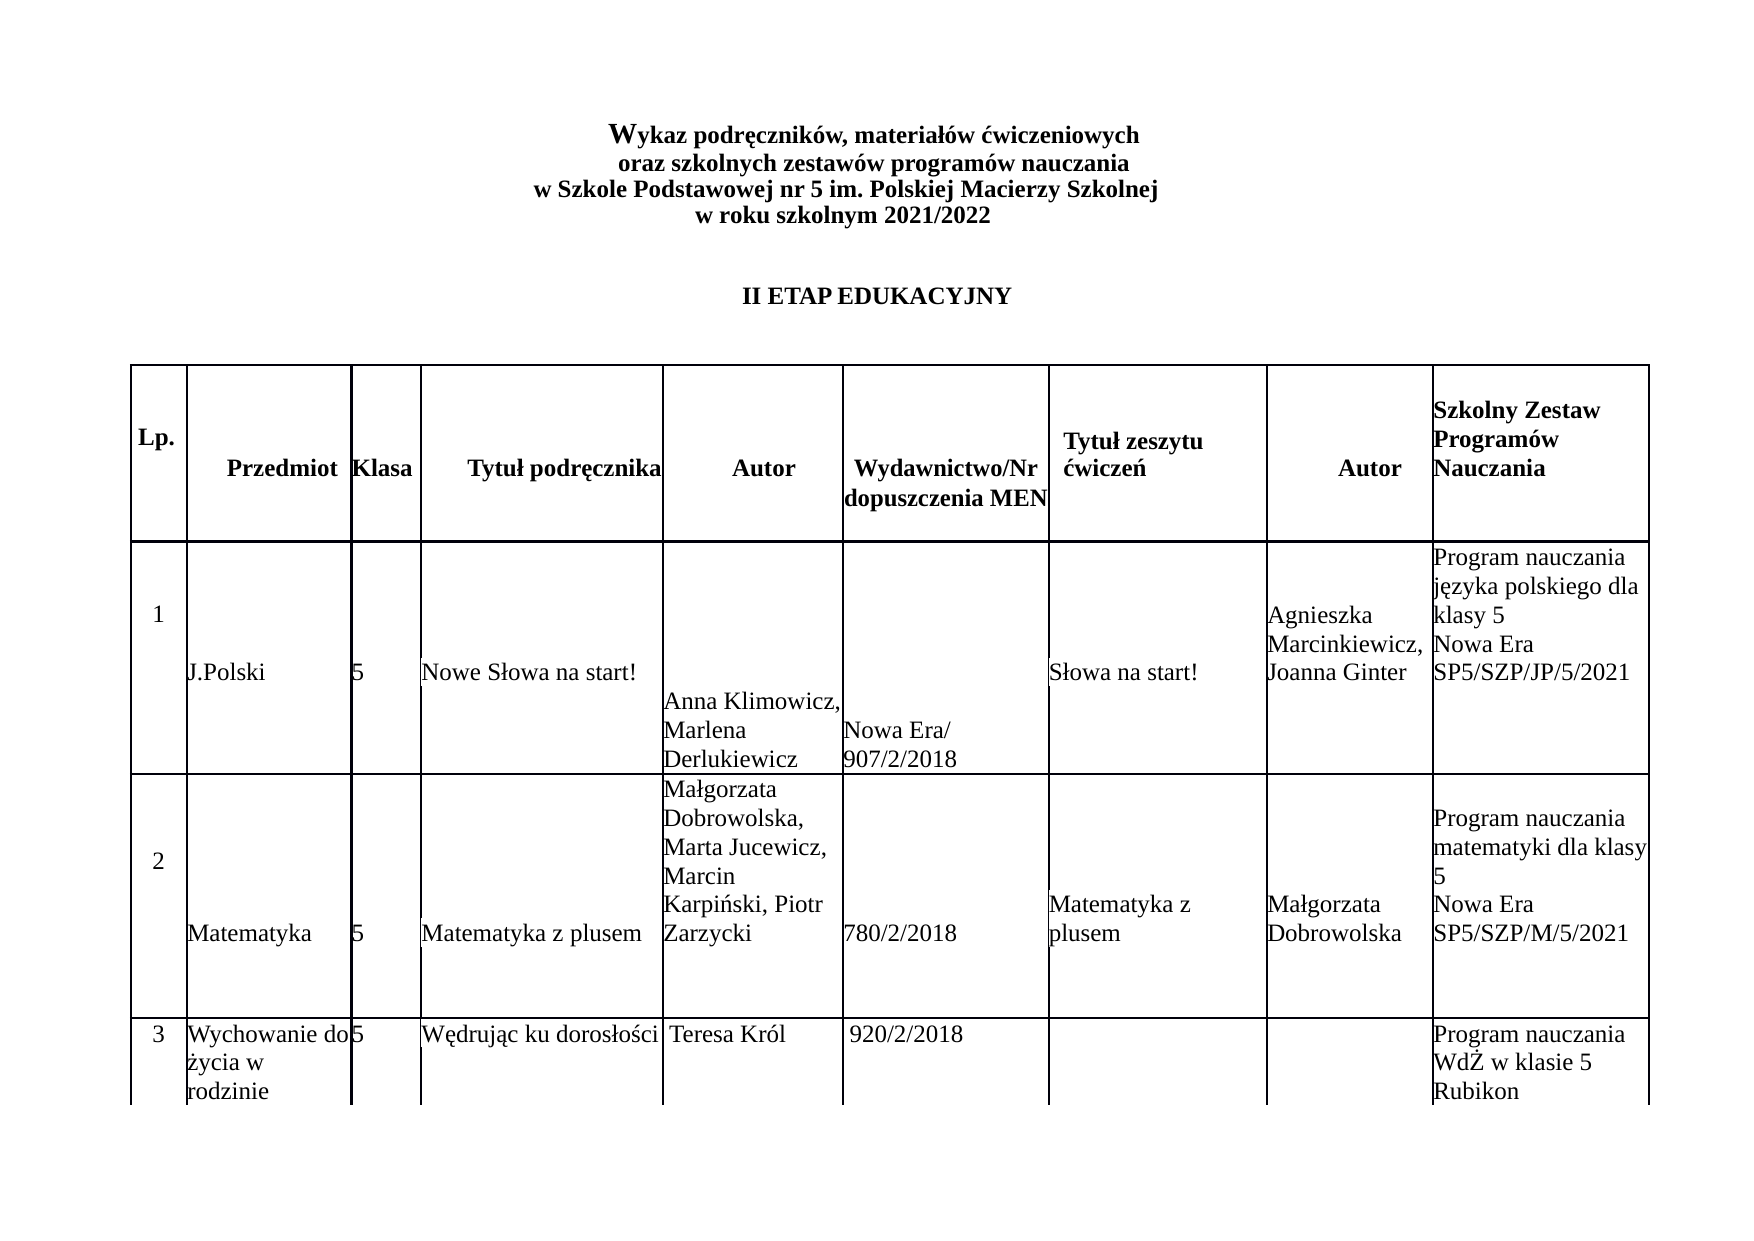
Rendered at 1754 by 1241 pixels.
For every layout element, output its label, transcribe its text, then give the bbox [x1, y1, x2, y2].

table_cell dopuszczenia MEN [844, 481, 1048, 512]
table_cell [188, 947, 350, 1017]
table_cell [1268, 1019, 1432, 1105]
table_cell Teresa Król [664, 1019, 842, 1105]
table_cell [844, 512, 1048, 540]
table_cell [1050, 512, 1266, 540]
table_cell Autor [664, 395, 842, 481]
table_cell [132, 512, 186, 540]
table_cell 1 [132, 543, 186, 686]
table_cell Matematyka z plusem [422, 775, 662, 947]
table_header [132, 366, 186, 395]
table_cell [844, 543, 1048, 686]
table_cell [664, 481, 842, 512]
table_cell [1268, 686, 1432, 772]
text w roku szkolnym 2021/2022 [133, 203, 1552, 229]
table_cell 920/2/2018 [844, 1019, 1048, 1105]
table_cell [422, 947, 662, 1017]
table_cell Matematyka z plusem [1050, 775, 1266, 947]
table_cell [132, 947, 186, 1017]
table_cell [664, 947, 842, 1017]
table_cell [422, 512, 662, 540]
table_cell [188, 686, 350, 772]
table_cell 5 [353, 1019, 420, 1105]
text Wykaz podręczników, materiałów ćwiczeniowych oraz szkolnych zestawów programów nauczania [118, 118, 1636, 177]
table_header [1050, 366, 1266, 395]
table_cell [1050, 947, 1266, 1017]
table_cell [1050, 686, 1266, 772]
table_header [188, 366, 350, 395]
table_cell [1434, 947, 1648, 1017]
table_cell Program nauczania języka polskiego dla klasy 5 Nowa Era SP5/SZP/JP/5/2021 [1434, 543, 1648, 686]
table_cell Program nauczania WdŻ w klasie 5 Rubikon [1434, 1019, 1648, 1105]
table_cell [353, 686, 420, 772]
table_cell Przedmiot [188, 395, 350, 481]
table_cell [664, 543, 842, 686]
table_cell Wędrując ku dorosłości [422, 1019, 662, 1105]
table_cell [1268, 481, 1432, 512]
table_cell 780/2/2018 [844, 775, 1048, 947]
table_cell [132, 481, 186, 512]
table_cell [132, 686, 186, 772]
table_cell Matematyka [188, 775, 350, 947]
table_header [1434, 366, 1648, 395]
table_cell Szkolny Zestaw Programów Nauczania [1434, 395, 1648, 481]
table_cell [1434, 686, 1648, 772]
table_cell 2 [132, 775, 186, 947]
table_cell [188, 512, 350, 540]
table_cell Słowa na start! [1050, 543, 1266, 686]
table_cell [664, 512, 842, 540]
table_cell Wydawnictwo/Nr [844, 395, 1048, 481]
table_cell Małgorzata Dobrowolska, Marta Jucewicz, Marcin Karpiński, Piotr Zarzycki [664, 775, 842, 947]
table_cell Tytuł podręcznika [422, 395, 662, 481]
table_cell [188, 481, 350, 512]
table_cell [1434, 481, 1648, 512]
table_cell [1050, 1019, 1266, 1105]
table_header [353, 366, 420, 395]
text II ETAP EDUKACYJNY [118, 283, 1636, 310]
table_cell [353, 481, 420, 512]
table_cell Agnieszka Marcinkiewicz, Joanna Ginter [1268, 543, 1432, 686]
table_cell Lp. [132, 395, 186, 481]
table_cell Nowe Słowa na start! [422, 543, 662, 686]
table_cell [422, 481, 662, 512]
table_cell Klasa [353, 395, 420, 481]
table_cell [1268, 947, 1432, 1017]
table_cell Program nauczania matematyki dla klasy 5 Nowa Era SP5/SZP/M/5/2021 [1434, 775, 1648, 947]
table_cell 5 [353, 543, 420, 686]
table_cell [353, 947, 420, 1017]
table_cell [1050, 481, 1266, 512]
table_cell Autor [1268, 395, 1432, 481]
table_cell [844, 947, 1048, 1017]
table_cell [353, 512, 420, 540]
table_header [844, 366, 1048, 395]
table_cell Małgorzata Dobrowolska [1268, 775, 1432, 947]
table_cell [422, 686, 662, 772]
table_header [664, 366, 842, 395]
table_cell J.Polski [188, 543, 350, 686]
table_cell [1268, 512, 1432, 540]
table_header [422, 366, 662, 395]
table_cell 3 [132, 1019, 186, 1105]
table_cell 5 [353, 775, 420, 947]
table_cell [1434, 512, 1648, 540]
table_header [1268, 366, 1432, 395]
table_cell Anna Klimowicz, Marlena Derlukiewicz [664, 686, 842, 772]
table_cell Nowa Era/ 907/2/2018 [844, 686, 1048, 772]
table_cell Tytuł zeszytu ćwiczeń [1050, 395, 1266, 481]
text w Szkole Podstawowej nr 5 im. Polskiej Macierzy Szkolnej [133, 177, 1552, 203]
table_cell Wychowanie do życia w rodzinie [188, 1019, 350, 1105]
